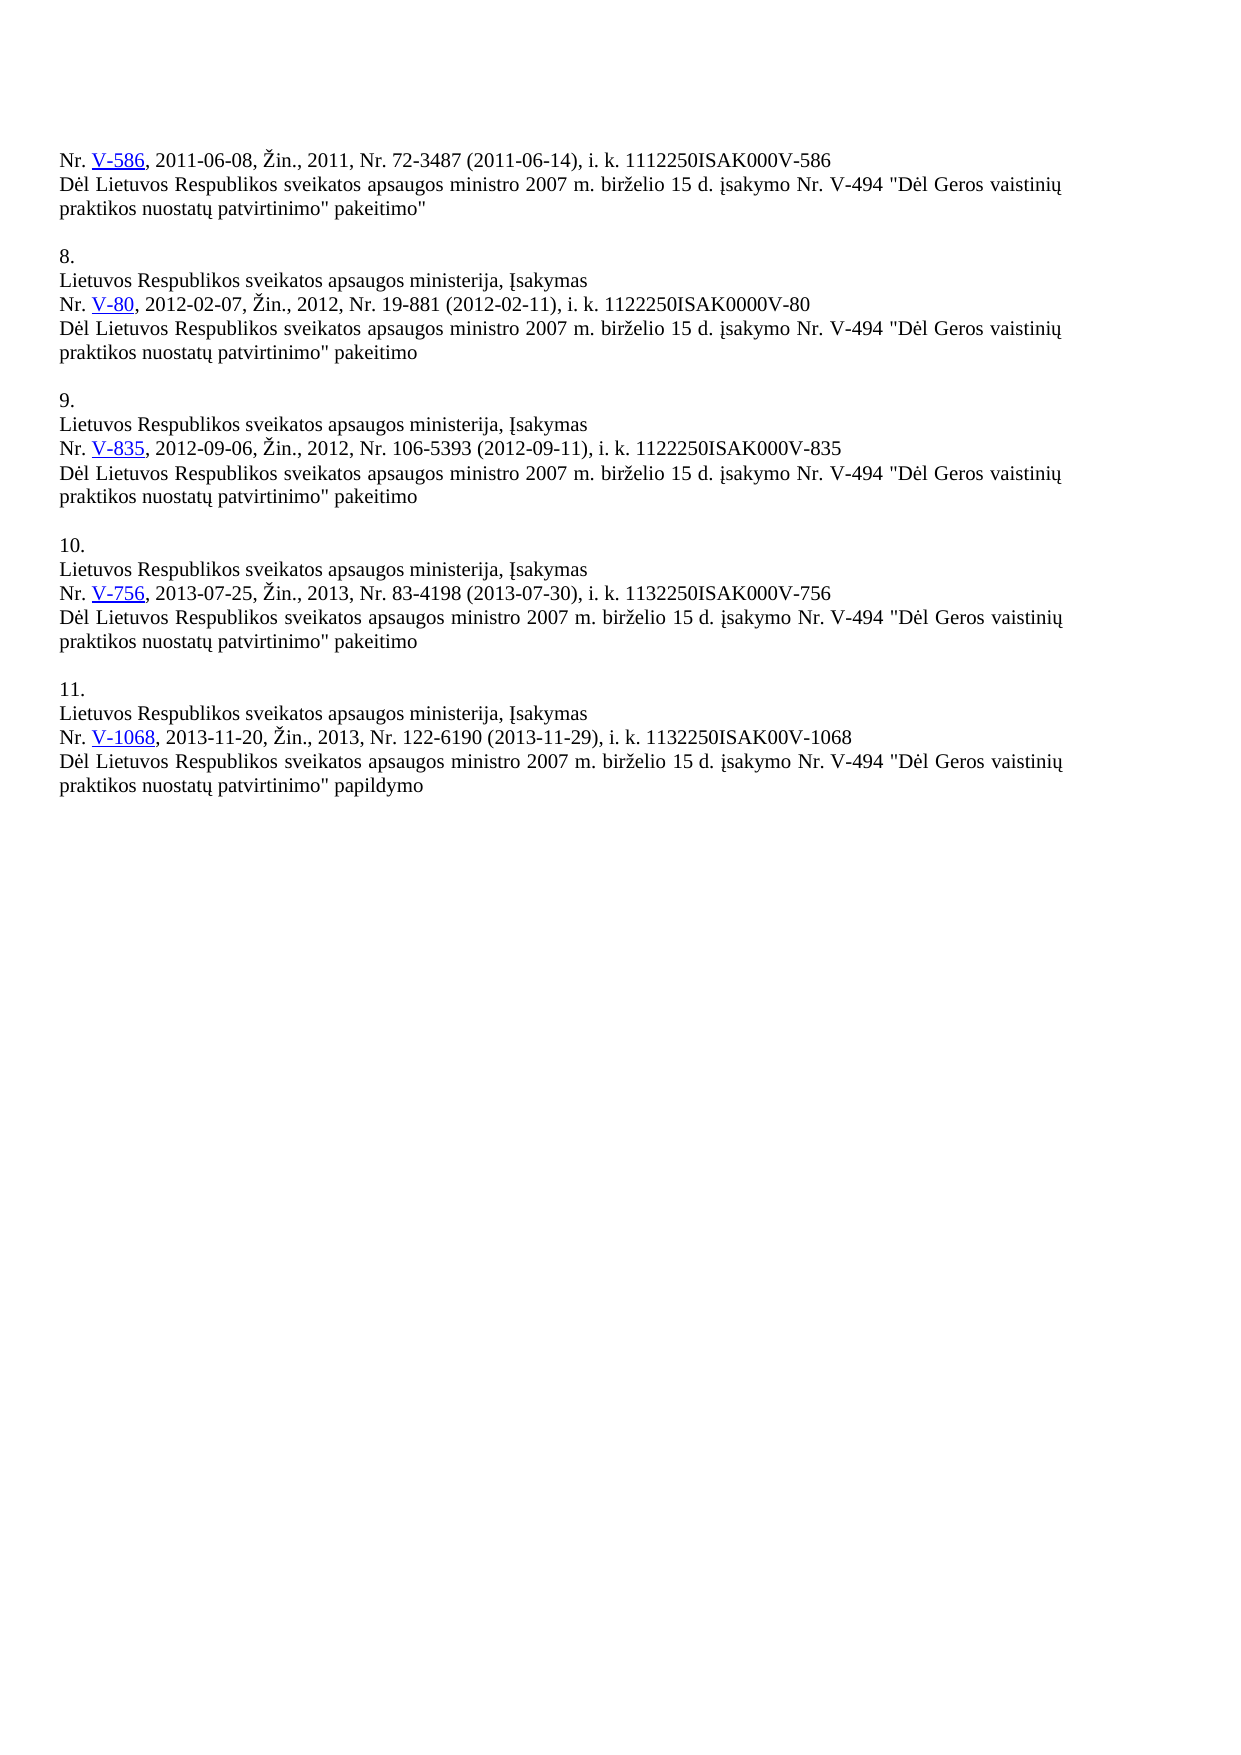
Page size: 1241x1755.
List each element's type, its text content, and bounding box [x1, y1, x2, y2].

text Dėl Lietuvos Respublikos sveikatos apsaugos ministro 2007 m. birželio 15 d. įsakymo Nr. V-494 "Dėl Geros vaistinių praktikos nuostatų patvirtinimo" papildymo [59, 749, 1063, 797]
text Nr. V-586, 2011-06-08, Žin., 2011, Nr. 72-3487 (2011-06-14), i. k. 1112250ISAK000V-586 [59, 148, 1063, 172]
text 10. [59, 533, 1063, 557]
text Dėl Lietuvos Respublikos sveikatos apsaugos ministro 2007 m. birželio 15 d. įsakymo Nr. V-494 "Dėl Geros vaistinių praktikos nuostatų patvirtinimo" pakeitimo" [59, 172, 1063, 220]
text Nr. V-756, 2013-07-25, Žin., 2013, Nr. 83-4198 (2013-07-30), i. k. 1132250ISAK000V-756 [59, 581, 1063, 605]
text Dėl Lietuvos Respublikos sveikatos apsaugos ministro 2007 m. birželio 15 d. įsakymo Nr. V-494 "Dėl Geros vaistinių praktikos nuostatų patvirtinimo" pakeitimo [59, 460, 1063, 508]
text Lietuvos Respublikos sveikatos apsaugos ministerija, Įsakymas [59, 268, 1063, 292]
text Nr. V-1068, 2013-11-20, Žin., 2013, Nr. 122-6190 (2013-11-29), i. k. 1132250ISAK00V-1068 [59, 725, 1063, 749]
text 9. [59, 388, 1063, 412]
text 11. [59, 677, 1063, 701]
text Nr. V-835, 2012-09-06, Žin., 2012, Nr. 106-5393 (2012-09-11), i. k. 1122250ISAK000V-835 [59, 436, 1063, 460]
text Lietuvos Respublikos sveikatos apsaugos ministerija, Įsakymas [59, 701, 1063, 725]
text Lietuvos Respublikos sveikatos apsaugos ministerija, Įsakymas [59, 557, 1063, 581]
text Dėl Lietuvos Respublikos sveikatos apsaugos ministro 2007 m. birželio 15 d. įsakymo Nr. V-494 "Dėl Geros vaistinių praktikos nuostatų patvirtinimo" pakeitimo [59, 316, 1063, 364]
text Lietuvos Respublikos sveikatos apsaugos ministerija, Įsakymas [59, 412, 1063, 436]
text Nr. V-80, 2012-02-07, Žin., 2012, Nr. 19-881 (2012-02-11), i. k. 1122250ISAK0000V-80 [59, 292, 1063, 316]
text 8. [59, 244, 1063, 268]
text Dėl Lietuvos Respublikos sveikatos apsaugos ministro 2007 m. birželio 15 d. įsakymo Nr. V-494 "Dėl Geros vaistinių praktikos nuostatų patvirtinimo" pakeitimo [59, 605, 1063, 653]
